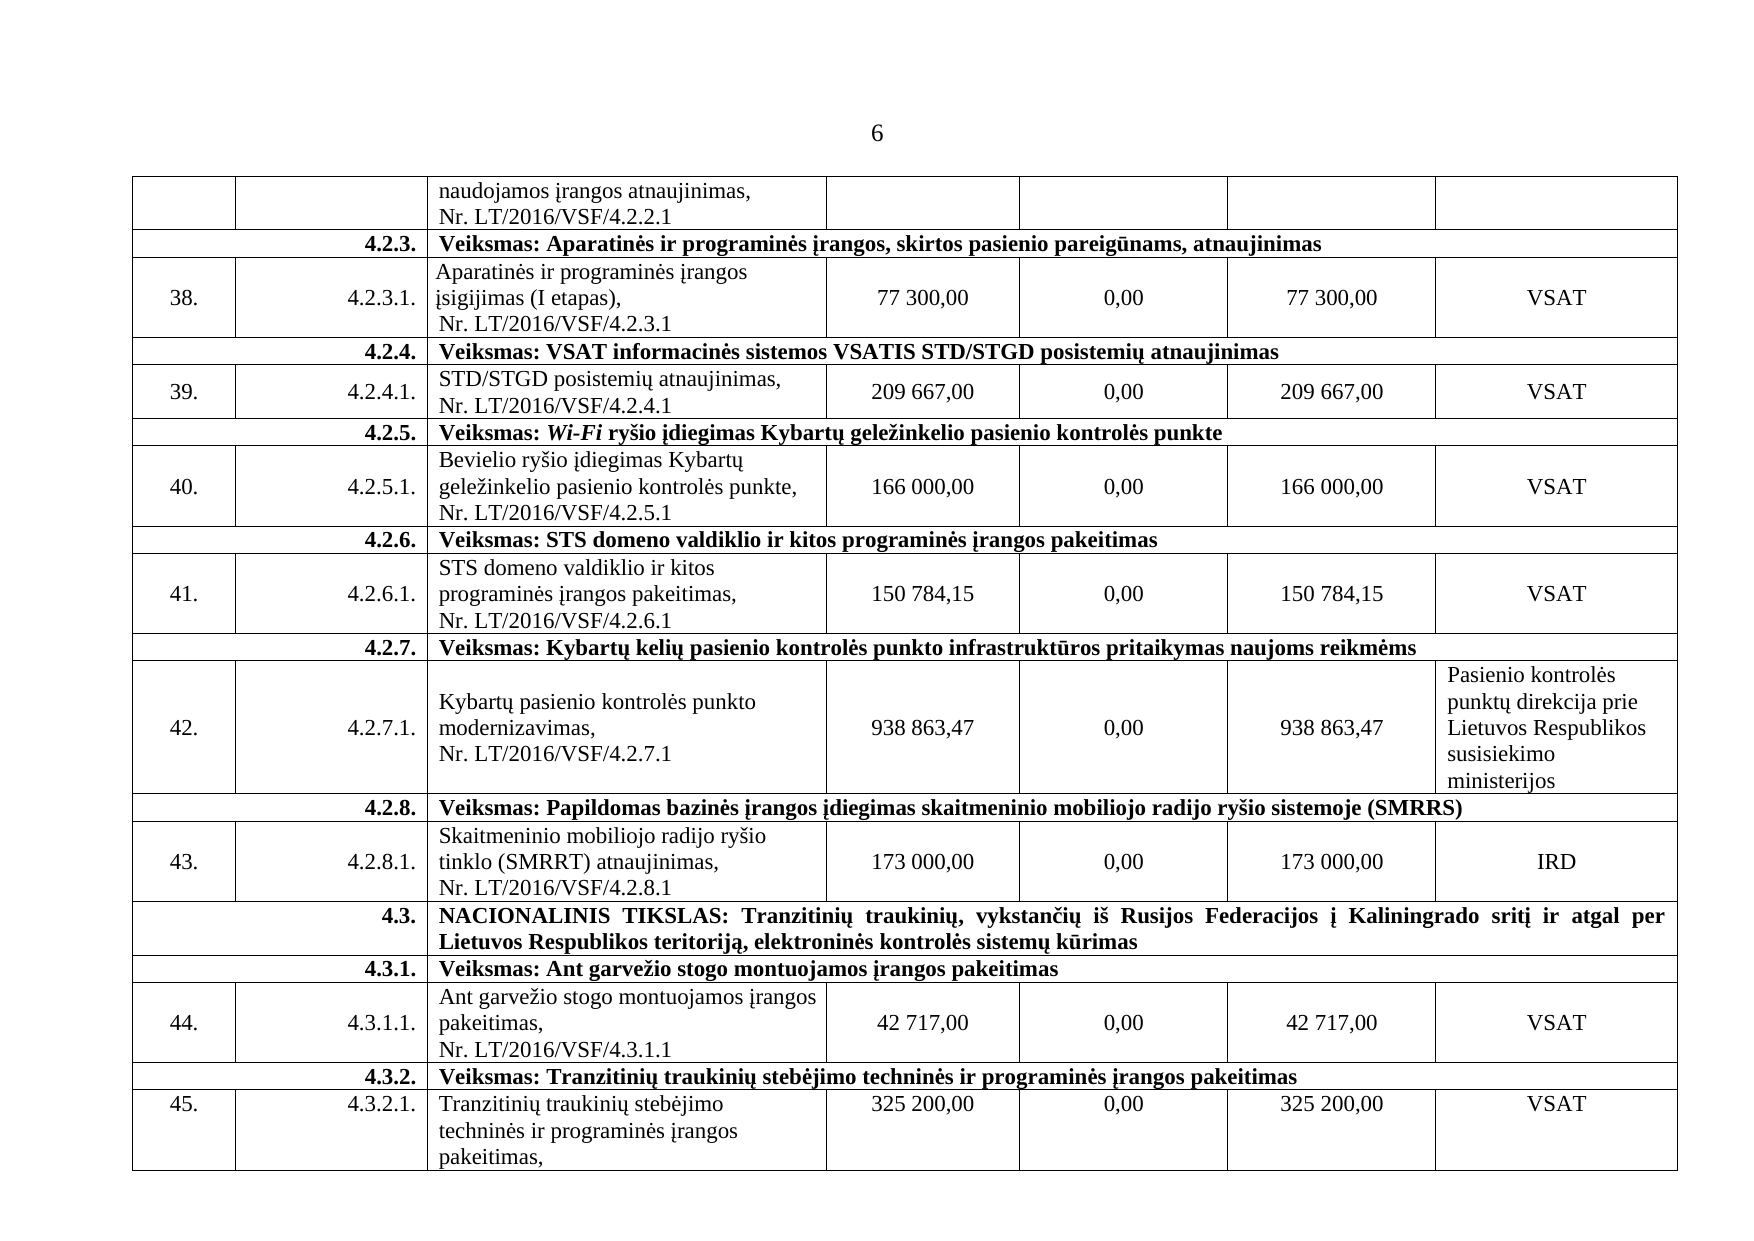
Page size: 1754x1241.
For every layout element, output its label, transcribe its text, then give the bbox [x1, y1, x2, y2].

table_cell VSAT [1436, 446, 1677, 526]
table_cell VSAT [1436, 1090, 1677, 1169]
table_cell [1228, 177, 1435, 229]
table_cell 0,00 [1020, 822, 1227, 901]
table_cell 4.2.7.1. [236, 661, 427, 793]
table_cell Tranzitinių traukinių stebėjimo techninės ir programinės įrangos pakeitimas, [428, 1090, 826, 1169]
table_cell 0,00 [1020, 983, 1227, 1062]
table_cell Veiksmas: Kybartų kelių pasienio kontrolės punkto infrastruktūros pritaikymas naujoms reikmėms [428, 634, 1677, 660]
table_cell 209 667,00 [827, 365, 1019, 418]
table_cell 4.2.8. [133, 794, 427, 821]
table_cell Veiksmas: Wi-Fi ryšio įdiegimas Kybartų geležinkelio pasienio kontrolės punkte [428, 419, 1677, 445]
table_cell 0,00 [1020, 258, 1227, 337]
table_cell Pasienio kontrolės punktų direkcija prie Lietuvos Respublikos susisiekimo ministerijos [1436, 661, 1677, 793]
table_cell 4.2.5. [133, 419, 427, 445]
table_cell 4.2.3. [133, 230, 427, 257]
table_cell 173 000,00 [827, 822, 1019, 901]
table_cell 42 717,00 [827, 983, 1019, 1062]
table_cell Skaitmeninio mobiliojo radijo ryšio tinklo (SMRRT) atnaujinimas, Nr. LT/2016/VSF/4.2.8.1 [428, 822, 826, 901]
table_cell VSAT [1436, 258, 1677, 337]
table_cell Aparatinės ir programinės įrangos įsigijimas (I etapas), Nr. LT/2016/VSF/4.2.3.1 [428, 258, 826, 337]
table_cell 150 784,15 [1228, 554, 1435, 633]
table_cell 0,00 [1020, 554, 1227, 633]
table_cell 4.3. [133, 902, 427, 954]
table_cell Ant garvežio stogo montuojamos įrangos pakeitimas, Nr. LT/2016/VSF/4.3.1.1 [428, 983, 826, 1062]
table_cell 4.3.2.1. [236, 1090, 427, 1169]
table_cell [827, 177, 1019, 229]
table_cell 42 717,00 [1228, 983, 1435, 1062]
table_cell 209 667,00 [1228, 365, 1435, 418]
table_cell 4.2.6.1. [236, 554, 427, 633]
table_cell Veiksmas: Ant garvežio stogo montuojamos įrangos pakeitimas [428, 956, 1677, 982]
table_cell 77 300,00 [827, 258, 1019, 337]
table_cell 43. [133, 822, 235, 901]
table_cell 166 000,00 [1228, 446, 1435, 526]
table_cell Veiksmas: VSAT informacinės sistemos VSATIS STD/STGD posistemių atnaujinimas [428, 338, 1677, 364]
table_cell VSAT [1436, 365, 1677, 418]
table_cell 41. [133, 554, 235, 633]
table_cell 4.2.7. [133, 634, 427, 660]
table_cell IRD [1436, 822, 1677, 901]
table_cell 39. [133, 365, 235, 418]
table_cell [1020, 177, 1227, 229]
table_cell 150 784,15 [827, 554, 1019, 633]
table_cell VSAT [1436, 554, 1677, 633]
table_cell [236, 177, 427, 229]
table_cell 0,00 [1020, 661, 1227, 793]
table_cell 40. [133, 446, 235, 526]
table_cell 4.3.2. [133, 1063, 427, 1089]
table_cell 4.3.1.1. [236, 983, 427, 1062]
table_cell 38. [133, 258, 235, 337]
table_cell 4.2.6. [133, 527, 427, 553]
table_cell 325 200,00 [827, 1090, 1019, 1169]
table_cell 938 863,47 [1228, 661, 1435, 793]
table_cell 173 000,00 [1228, 822, 1435, 901]
table_cell 42. [133, 661, 235, 793]
table_cell 4.2.8.1. [236, 822, 427, 901]
table_cell naudojamos įrangos atnaujinimas, Nr. LT/2016/VSF/4.2.2.1 [428, 177, 826, 229]
table_cell 938 863,47 [827, 661, 1019, 793]
table_cell 0,00 [1020, 1090, 1227, 1169]
table_cell 45. [133, 1090, 235, 1169]
table_cell 4.2.4. [133, 338, 427, 364]
table_cell Veiksmas: Aparatinės ir programinės įrangos, skirtos pasienio pareigūnams, atnaujinimas [428, 230, 1677, 257]
table_cell Bevielio ryšio įdiegimas Kybartų geležinkelio pasienio kontrolės punkte, Nr. LT/2016/VSF/4.2.5.1 [428, 446, 826, 526]
table_cell STD/STGD posistemių atnaujinimas, Nr. LT/2016/VSF/4.2.4.1 [428, 365, 826, 418]
table_cell 4.2.3.1. [236, 258, 427, 337]
table_cell 77 300,00 [1228, 258, 1435, 337]
table_cell Veiksmas: Tranzitinių traukinių stebėjimo techninės ir programinės įrangos pakeitimas [428, 1063, 1677, 1089]
table_cell 0,00 [1020, 446, 1227, 526]
table_cell 325 200,00 [1228, 1090, 1435, 1169]
table_cell [1436, 177, 1677, 229]
table_cell [133, 177, 235, 229]
table_cell NACIONALINIS TIKSLAS: Tranzitinių traukinių, vykstančių iš Rusijos Federacijos į Kaliningrado sritį ir atgal per Lietuvos Respublikos teritoriją, elektroninės kontrolės sistemų kūrimas [428, 902, 1677, 954]
table_cell 4.3.1. [133, 956, 427, 982]
table_cell VSAT [1436, 983, 1677, 1062]
table_cell Veiksmas: Papildomas bazinės įrangos įdiegimas skaitmeninio mobiliojo radijo ryšio sistemoje (SMRRS) [428, 794, 1677, 821]
table_cell 0,00 [1020, 365, 1227, 418]
table_cell Kybartų pasienio kontrolės punkto modernizavimas, Nr. LT/2016/VSF/4.2.7.1 [428, 661, 826, 793]
table_cell Veiksmas: STS domeno valdiklio ir kitos programinės įrangos pakeitimas [428, 527, 1677, 553]
table_cell 4.2.4.1. [236, 365, 427, 418]
table_cell 166 000,00 [827, 446, 1019, 526]
table_cell 4.2.5.1. [236, 446, 427, 526]
table_cell 44. [133, 983, 235, 1062]
table_cell STS domeno valdiklio ir kitos programinės įrangos pakeitimas, Nr. LT/2016/VSF/4.2.6.1 [428, 554, 826, 633]
